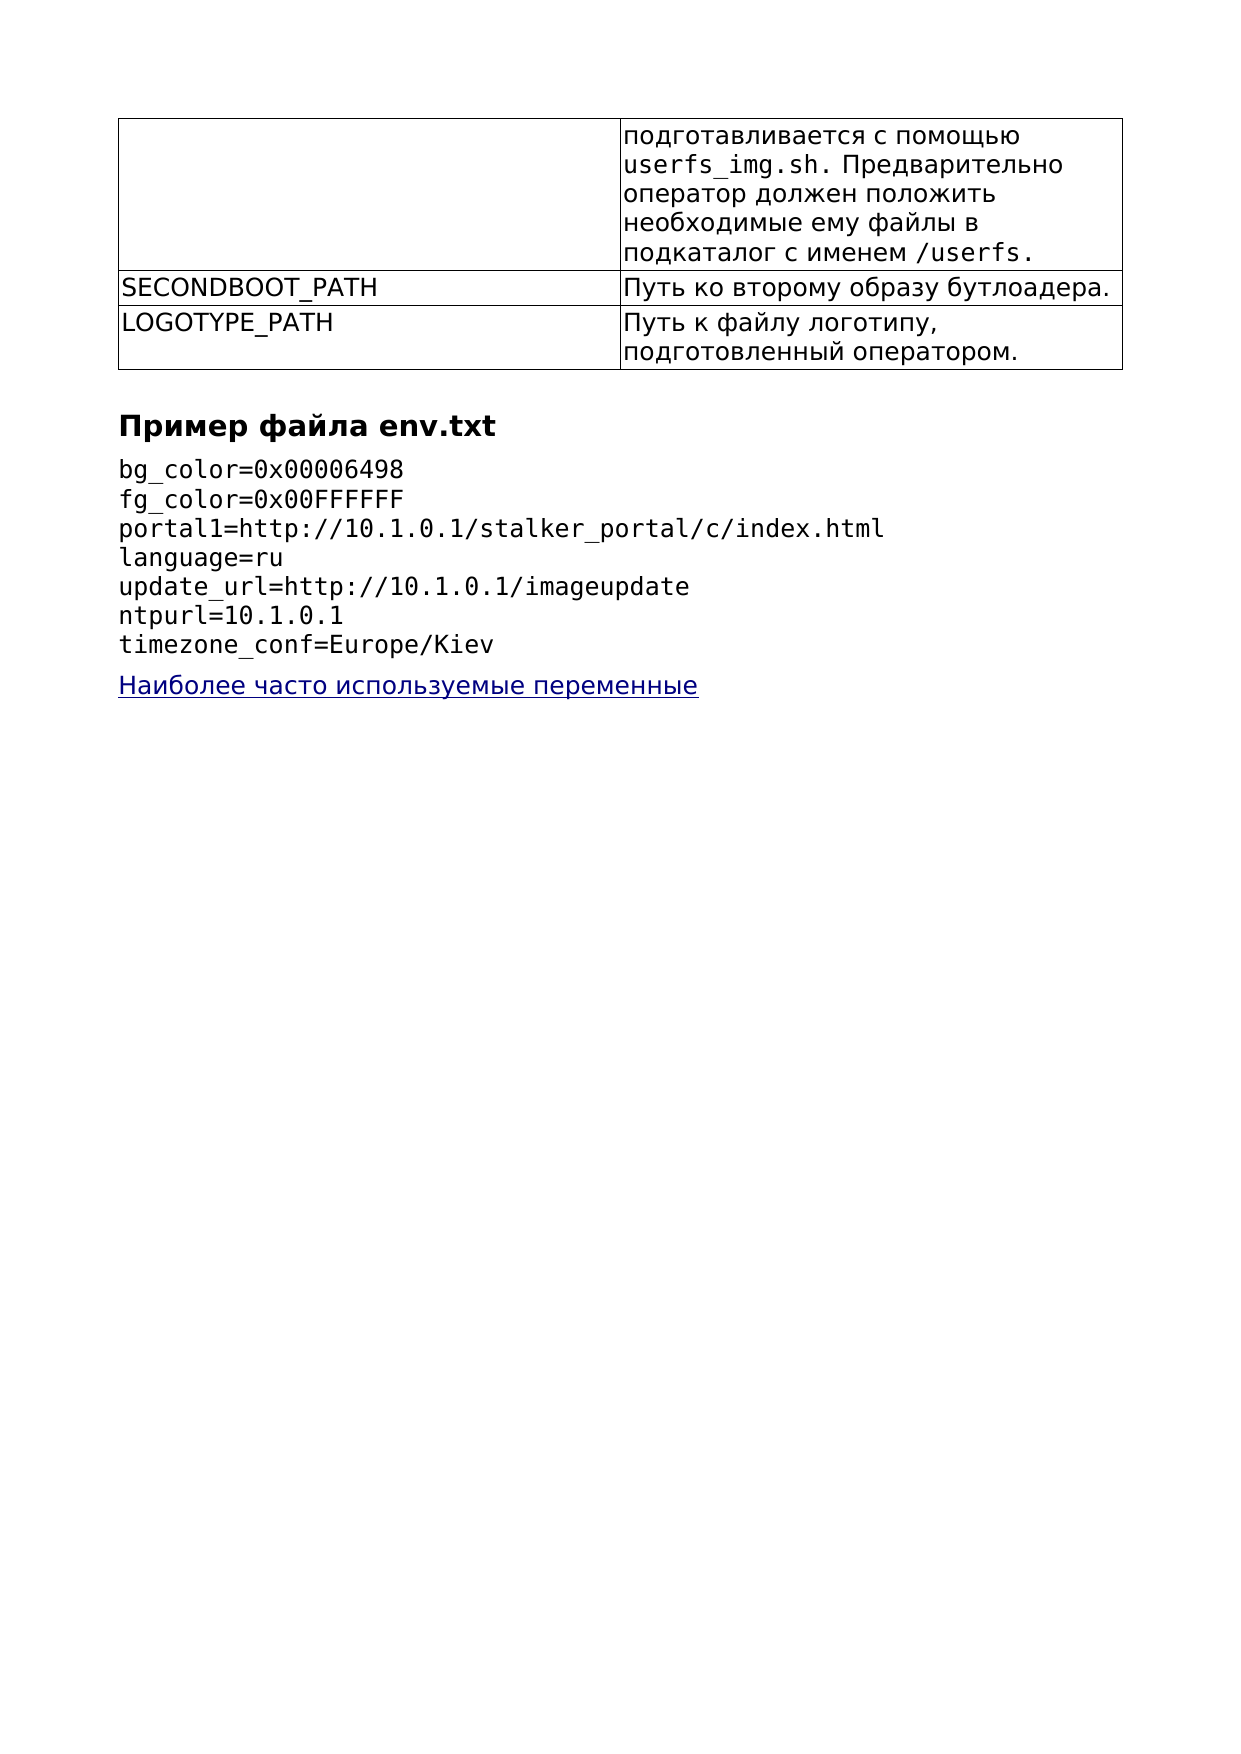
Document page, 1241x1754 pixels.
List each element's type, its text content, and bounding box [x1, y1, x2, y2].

table_cell [119, 119, 620, 270]
table_cell LOGOTYPE_PATH [119, 306, 620, 369]
table_cell Путь ко второму образу бутлоадера. [621, 271, 1122, 305]
table_cell Путь к файлу логотипу, подготовленный оператором. [621, 306, 1122, 369]
table_cell SECONDBOOT_PATH [119, 271, 620, 305]
text bg_color=0x00006498 fg_color=0x00FFFFFF portal1=http://10.1.0.1/stalker_portal/c/index.html language=ru update_url=http://10.1.0.1/imageupdate ntpurl=10.1.0.1 timezone_conf=Europe/Kiev [118, 456, 1122, 660]
text Наиболее часто используемые переменные [118, 672, 1122, 701]
table_cell подготавливается с помощью userfs_img.sh. Предварительно оператор должен положить необходимые ему файлы в подкаталог с именем /userfs. [621, 119, 1122, 270]
subtitle Пример файла env.txt [118, 409, 1122, 443]
